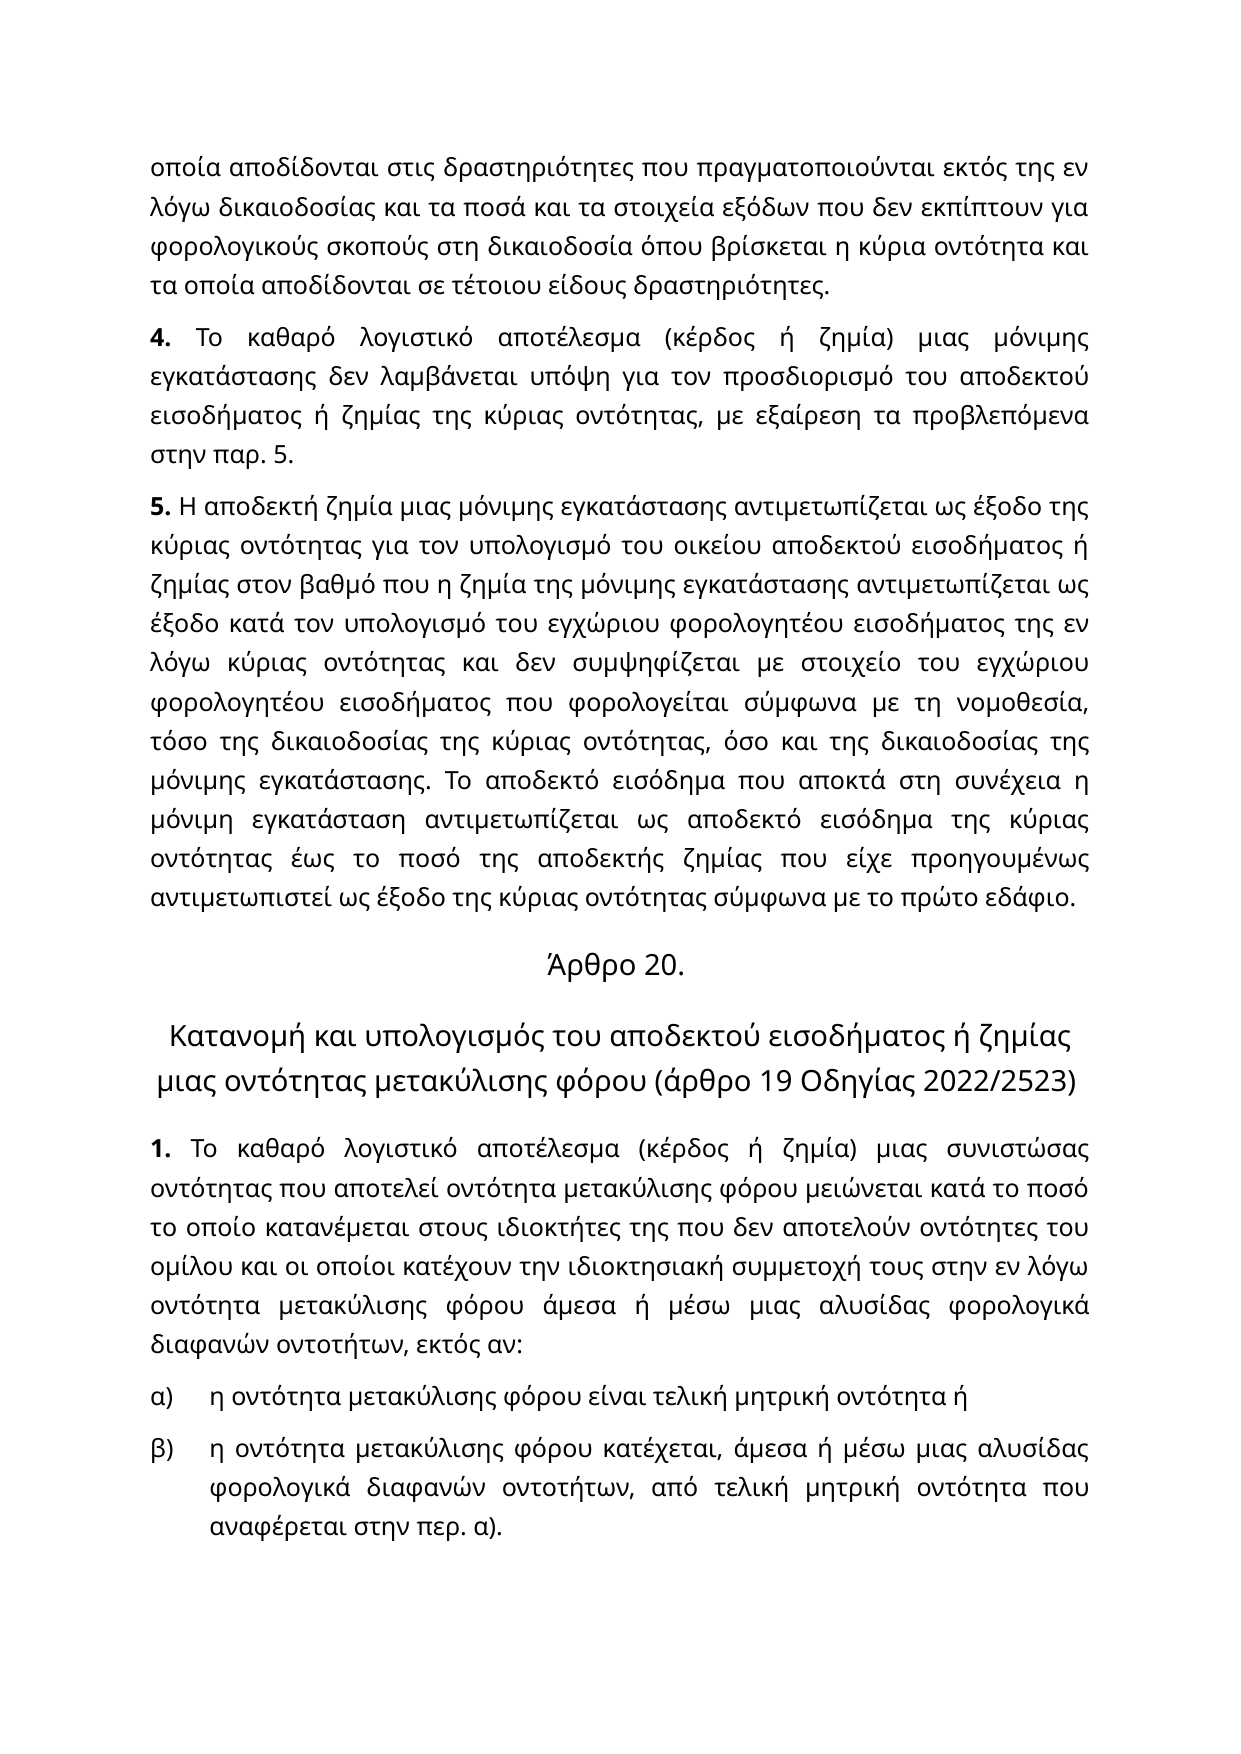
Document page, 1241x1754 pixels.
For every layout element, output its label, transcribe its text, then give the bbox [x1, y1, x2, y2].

text οποία αποδίδονται στις δραστηριότητες που πραγματοποιούνται εκτός της εν λόγω δικαιοδοσίας και τα ποσά και τα στοιχεία εξόδων που δεν εκπίπτουν για φορολογικούς σκοπούς στη δικαιοδοσία όπου βρίσκεται η κύρια οντότητα και τα οποία αποδίδονται σε τέτοιου είδους δραστηριότητες. [150, 150, 1090, 302]
list α) η οντότητα μετακύλισης φόρου είναι τελική μητρική οντότητα ή [150, 1378, 1090, 1413]
text 5. Η αποδεκτή ζημία μιας μόνιμης εγκατάστασης αντιμετωπίζεται ως έξοδο της κύριας οντότητας για τον υπολογισμό του οικείου αποδεκτού εισοδήματος ή ζημίας στον βαθμό που η ζημία της μόνιμης εγκατάστασης αντιμετωπίζεται ως έξοδο κατά τον υπολογισμό του εγχώριου φορολογητέου εισοδήματος της εν λόγω κύριας οντότητας και δεν συμψηφίζεται με στοιχείο του εγχώριου φορολογητέου εισοδήματος που φορολογείται σύμφωνα με τη νομοθεσία, τόσο της δικαιοδοσίας της κύριας οντότητας, όσο και της δικαιοδοσίας της μόνιμης εγκατάστασης. Το αποδεκτό εισόδημα που αποκτά στη συνέχεια η μόνιμη εγκατάσταση αντιμετωπίζεται ως αποδεκτό εισόδημα της κύριας οντότητας έως το ποσό της αποδεκτής ζημίας που είχε προηγουμένως αντιμετωπιστεί ως έξοδο της κύριας οντότητας σύμφωνα με το πρώτο εδάφιο. [150, 488, 1090, 914]
subtitle Κατανομή και υπολογισμός του αποδεκτού εισοδήματος ή ζημίας μιας οντότητας μετακύλισης φόρου (άρθρο 19 Οδηγίας 2022/2523) [150, 1015, 1090, 1100]
text 1. Το καθαρό λογιστικό αποτέλεσμα (κέρδος ή ζημία) μιας συνιστώσας οντότητας που αποτελεί οντότητα μετακύλισης φόρου μειώνεται κατά το ποσό το οποίο κατανέμεται στους ιδιοκτήτες της που δεν αποτελούν οντότητες του ομίλου και οι οποίοι κατέχουν την ιδιοκτησιακή συμμετοχή τους στην εν λόγω οντότητα μετακύλισης φόρου άμεσα ή μέσω μιας αλυσίδας φορολογικά διαφανών οντοτήτων, εκτός αν: [150, 1131, 1090, 1361]
subtitle Άρθρο 20. [150, 944, 1090, 984]
text 4. Το καθαρό λογιστικό αποτέλεσμα (κέρδος ή ζημία) μιας μόνιμης εγκατάστασης δεν λαμβάνεται υπόψη για τον προσδιορισμό του αποδεκτού εισοδήματος ή ζημίας της κύριας οντότητας, με εξαίρεση τα προβλεπόμενα στην παρ. 5. [150, 319, 1090, 471]
list β) η οντότητα μετακύλισης φόρου κατέχεται, άμεσα ή μέσω μιας αλυσίδας φορολογικά διαφανών οντοτήτων, από τελική μητρική οντότητα που αναφέρεται στην περ. α). [150, 1430, 1090, 1543]
